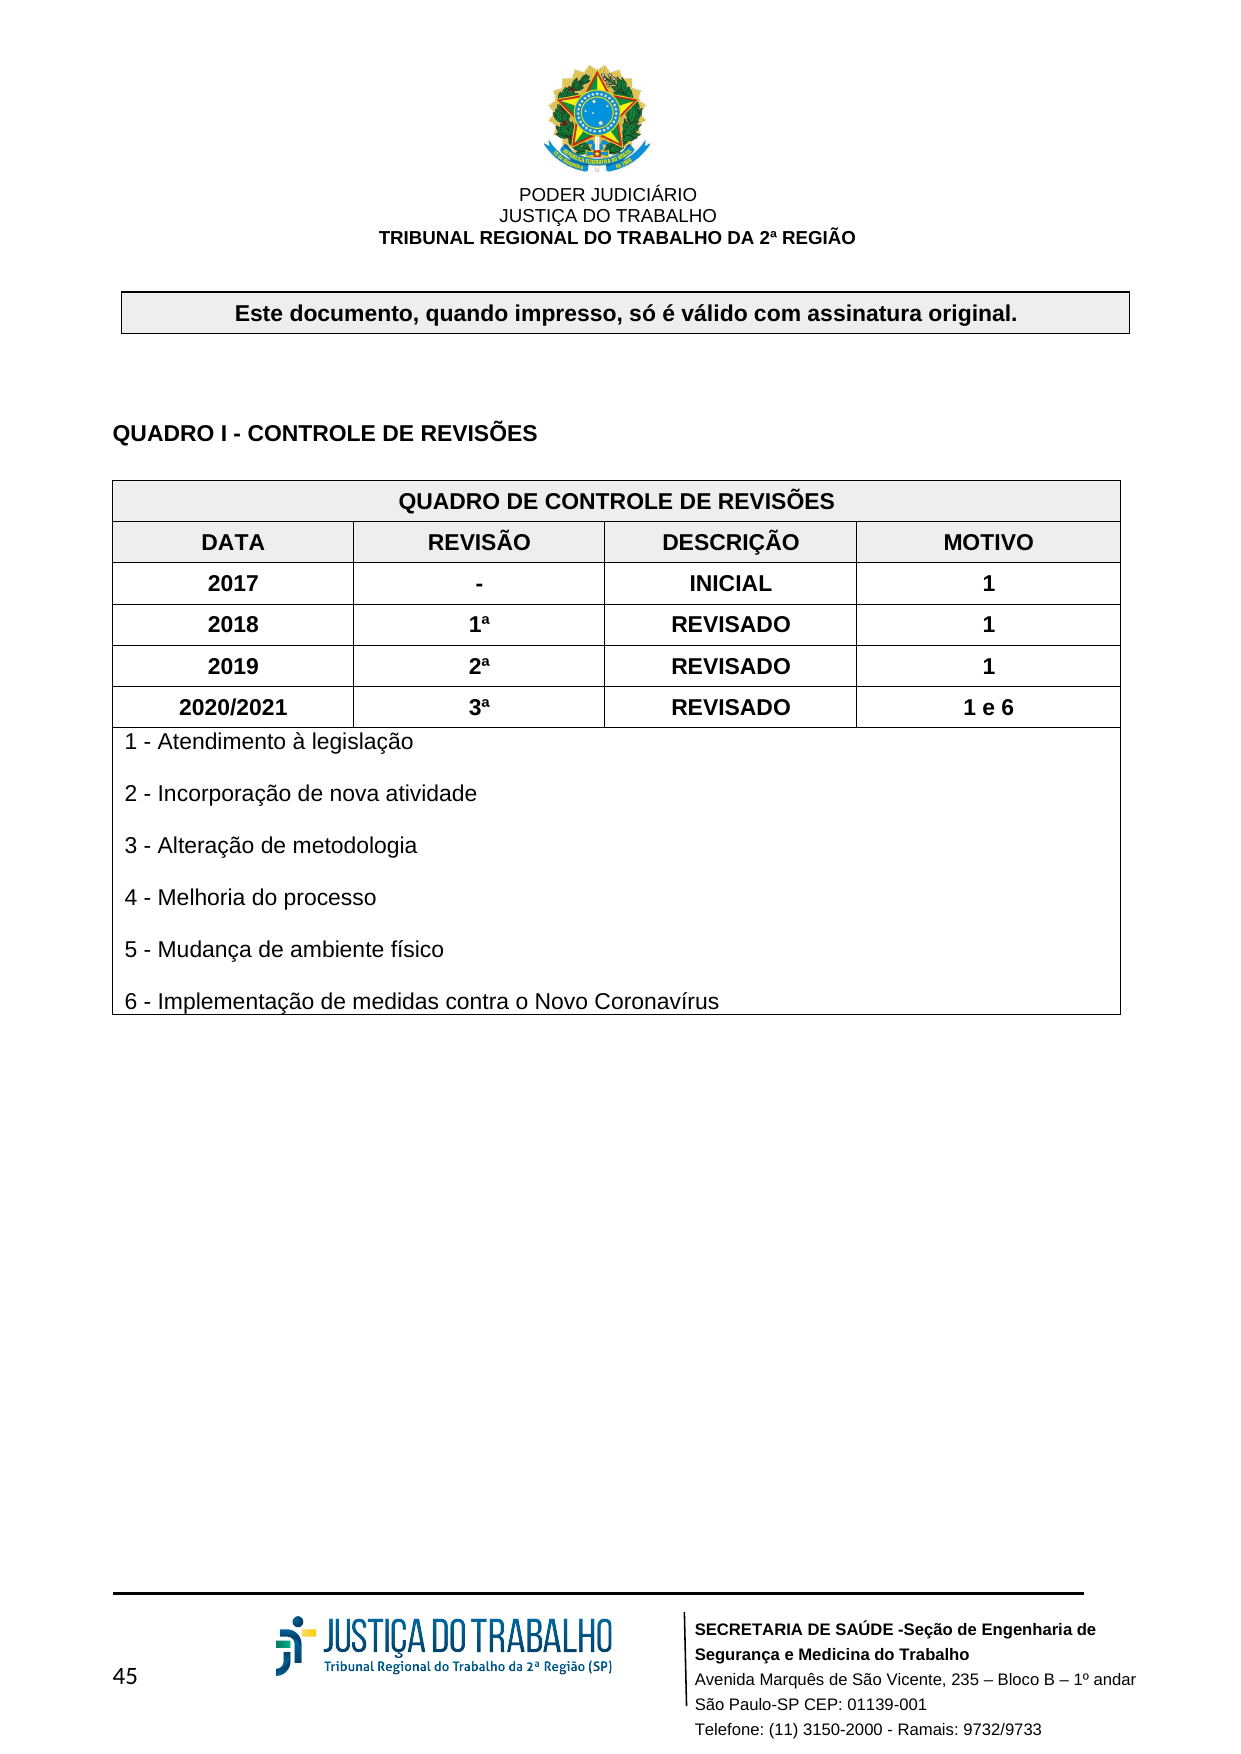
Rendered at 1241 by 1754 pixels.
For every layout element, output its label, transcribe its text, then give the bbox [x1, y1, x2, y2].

table_cell INICIAL [605, 563, 856, 603]
table_cell 1 [857, 605, 1120, 645]
table_cell REVISÃO [354, 522, 604, 562]
table_cell MOTIVO [857, 522, 1120, 562]
table_cell DATA [113, 522, 353, 562]
picture [543, 65, 650, 172]
table_cell REVISADO [605, 646, 856, 686]
table_cell REVISADO [605, 687, 856, 727]
table_cell Este documento, quando impresso, só é válido com assinatura original. [122, 293, 1129, 333]
table_cell 2019 [113, 646, 353, 686]
table_cell 3ª [354, 687, 604, 727]
table_cell 1 [857, 646, 1120, 686]
table_cell 1 e 6 [857, 687, 1120, 727]
table_cell 1 - Atendimento à legislação 2 - Incorporação de nova atividade 3 - Alteração de metodologia 4 - Melhoria do processo 5 - Mudança de ambiente físico 6 - Implementação de medidas contra o Novo Coronavírus [113, 728, 1120, 1014]
table_header QUADRO DE CONTROLE DE REVISÕES [113, 481, 1120, 521]
table_cell 2018 [113, 605, 353, 645]
table_cell 1ª [354, 605, 604, 645]
table_cell REVISADO [605, 605, 856, 645]
subtitle QUADRO I - CONTROLE DE REVISÕES [112, 419, 1122, 446]
table_cell 1 [857, 563, 1120, 603]
table_cell 2017 [113, 563, 353, 603]
table_cell 2020/2021 [113, 687, 353, 727]
picture [276, 1616, 612, 1676]
table_cell 2ª [354, 646, 604, 686]
table_cell DESCRIÇÃO [605, 522, 856, 562]
table_cell - [354, 563, 604, 603]
